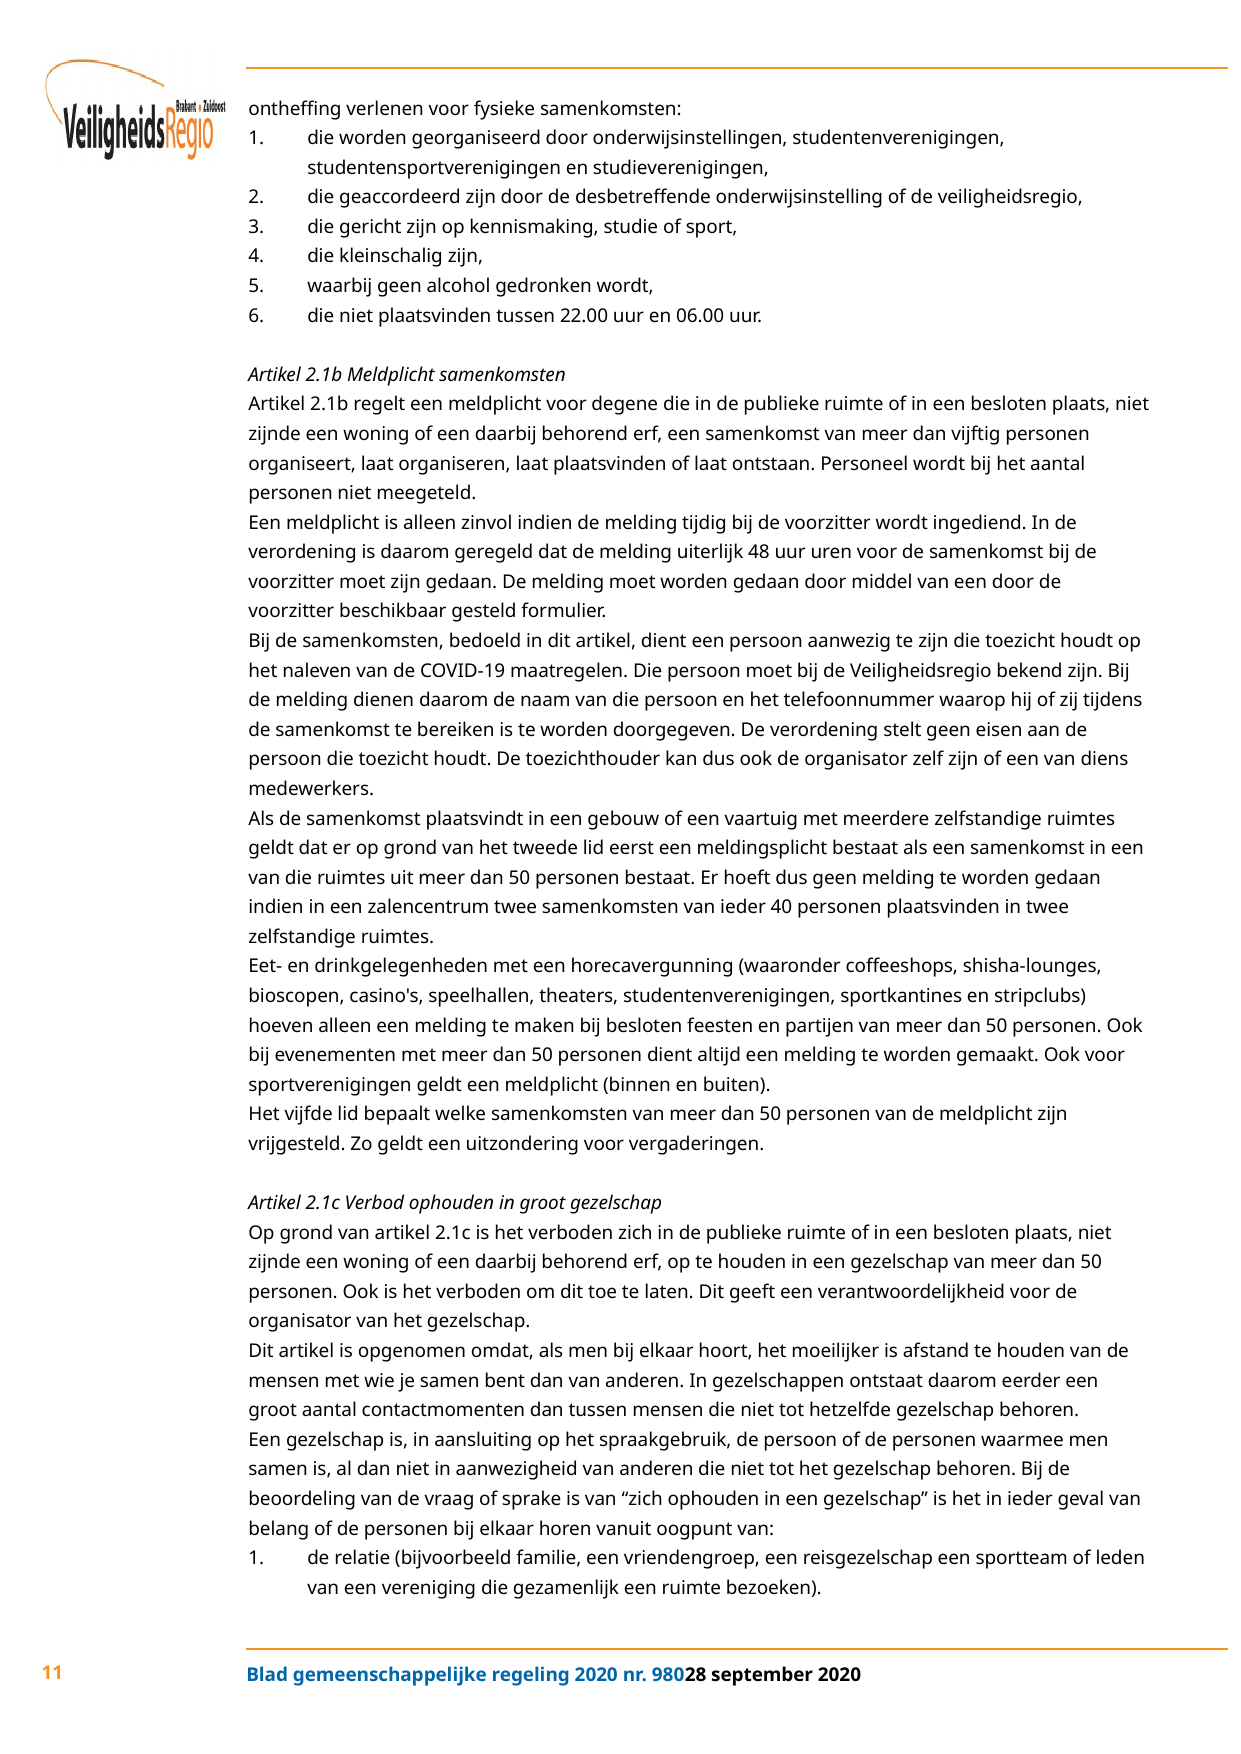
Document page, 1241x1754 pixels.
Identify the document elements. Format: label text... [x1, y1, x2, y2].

text Eet- en drinkgelegenheden met een horecavergunning (waaronder coffeeshops, shisha-lounges, bioscopen, casino's, speelhallen, theaters, studentenverenigingen, sportkantines en stripclubs) hoeven alleen een melding te maken bij besloten feesten en partijen van meer dan 50 personen. Ook bij evenementen met meer dan 50 personen dient altijd een melding te worden gemaakt. Ook voor sportverenigingen geldt een meldplicht (binnen en buiten). [248, 953, 1152, 1097]
text Artikel 2.1b regelt een meldplicht voor degene die in de publieke ruimte of in een besloten plaats, niet zijnde een woning of een daarbij behorend erf, een samenkomst van meer dan vijftig personen organiseert, laat organiseren, laat plaatsvinden of laat ontstaan. Personeel wordt bij het aantal personen niet meegeteld. [248, 391, 1152, 505]
text Artikel 2.1b Meldplicht samenkomsten [248, 361, 1152, 387]
text Artikel 2.1c Verbod ophouden in groot gezelschap [248, 1189, 1152, 1215]
list die geaccordeerd zijn door de desbetreffende onderwijsinstelling of de veiligheidsregio, [248, 183, 1152, 209]
list die niet plaatsvinden tussen 22.00 uur en 06.00 uur. [248, 302, 1152, 328]
list die gericht zijn op kennismaking, studie of sport, [248, 213, 1152, 239]
text Bij de samenkomsten, bedoeld in dit artikel, dient een persoon aanwezig te zijn die toezicht houdt op het naleven van de COVID-19 maatregelen. Die persoon moet bij de Veiligheidsregio bekend zijn. Bij de melding dienen daarom de naam van die persoon en het telefoonnummer waarop hij of zij tijdens de samenkomst te bereiken is te worden doorgegeven. De verordening stelt geen eisen aan de persoon die toezicht houdt. De toezichthouder kan dus ook de organisator zelf zijn of een van diens medewerkers. [248, 627, 1152, 801]
text Een meldplicht is alleen zinvol indien de melding tijdig bij de voorzitter wordt ingediend. In de verordening is daarom geregeld dat de melding uiterlijk 48 uur uren voor de samenkomst bij de voorzitter moet zijn gedaan. De melding moet worden gedaan door middel van een door de voorzitter beschikbaar gesteld formulier. [248, 509, 1152, 623]
list die worden georganiseerd door onderwijsinstellingen, studentenverenigingen, studentensportverenigingen en studieverenigingen, [248, 124, 1152, 180]
text Op grond van artikel 2.1c is het verboden zich in de publieke ruimte of in een besloten plaats, niet zijnde een woning of een daarbij behorend erf, op te houden in een gezelschap van meer dan 50 personen. Ook is het verboden om dit toe te laten. Dit geeft een verantwoordelijkheid voor de organisator van het gezelschap. [248, 1219, 1152, 1333]
text Als de samenkomst plaatsvindt in een gebouw of een vaartuig met meerdere zelfstandige ruimtes geldt dat er op grond van het tweede lid eerst een meldingsplicht bestaat als een samenkomst in een van die ruimtes uit meer dan 50 personen bestaat. Er hoeft dus geen melding te worden gedaan indien in een zalencentrum twee samenkomsten van ieder 40 personen plaatsvinden in twee zelfstandige ruimtes. [248, 805, 1152, 949]
list de relatie (bijvoorbeeld familie, een vriendengroep, een reisgezelschap een sportteam of leden van een vereniging die gezamenlijk een ruimte bezoeken). [248, 1544, 1152, 1600]
list die kleinschalig zijn, [248, 243, 1152, 268]
picture [41, 47, 231, 172]
text ontheffing verlenen voor fysieke samenkomsten: [248, 95, 1152, 121]
text Het vijfde lid bepaalt welke samenkomsten van meer dan 50 personen van de meldplicht zijn vrijgesteld. Zo geldt een uitzondering voor vergaderingen. [248, 1101, 1152, 1156]
list waarbij geen alcohol gedronken wordt, [248, 272, 1152, 298]
text Dit artikel is opgenomen omdat, als men bij elkaar hoort, het moeilijker is afstand te houden van de mensen met wie je samen bent dan van anderen. In gezelschappen ontstaat daarom eerder een groot aantal contactmomenten dan tussen mensen die niet tot hetzelfde gezelschap behoren. [248, 1337, 1152, 1422]
text Een gezelschap is, in aansluiting op het spraakgebruik, de persoon of de personen waarmee men samen is, al dan niet in aanwezigheid van anderen die niet tot het gezelschap behoren. Bij de beoordeling van de vraag of sprake is van “zich ophouden in een gezelschap” is het in ieder geval van belang of de personen bij elkaar horen vanuit oogpunt van: [248, 1426, 1152, 1541]
